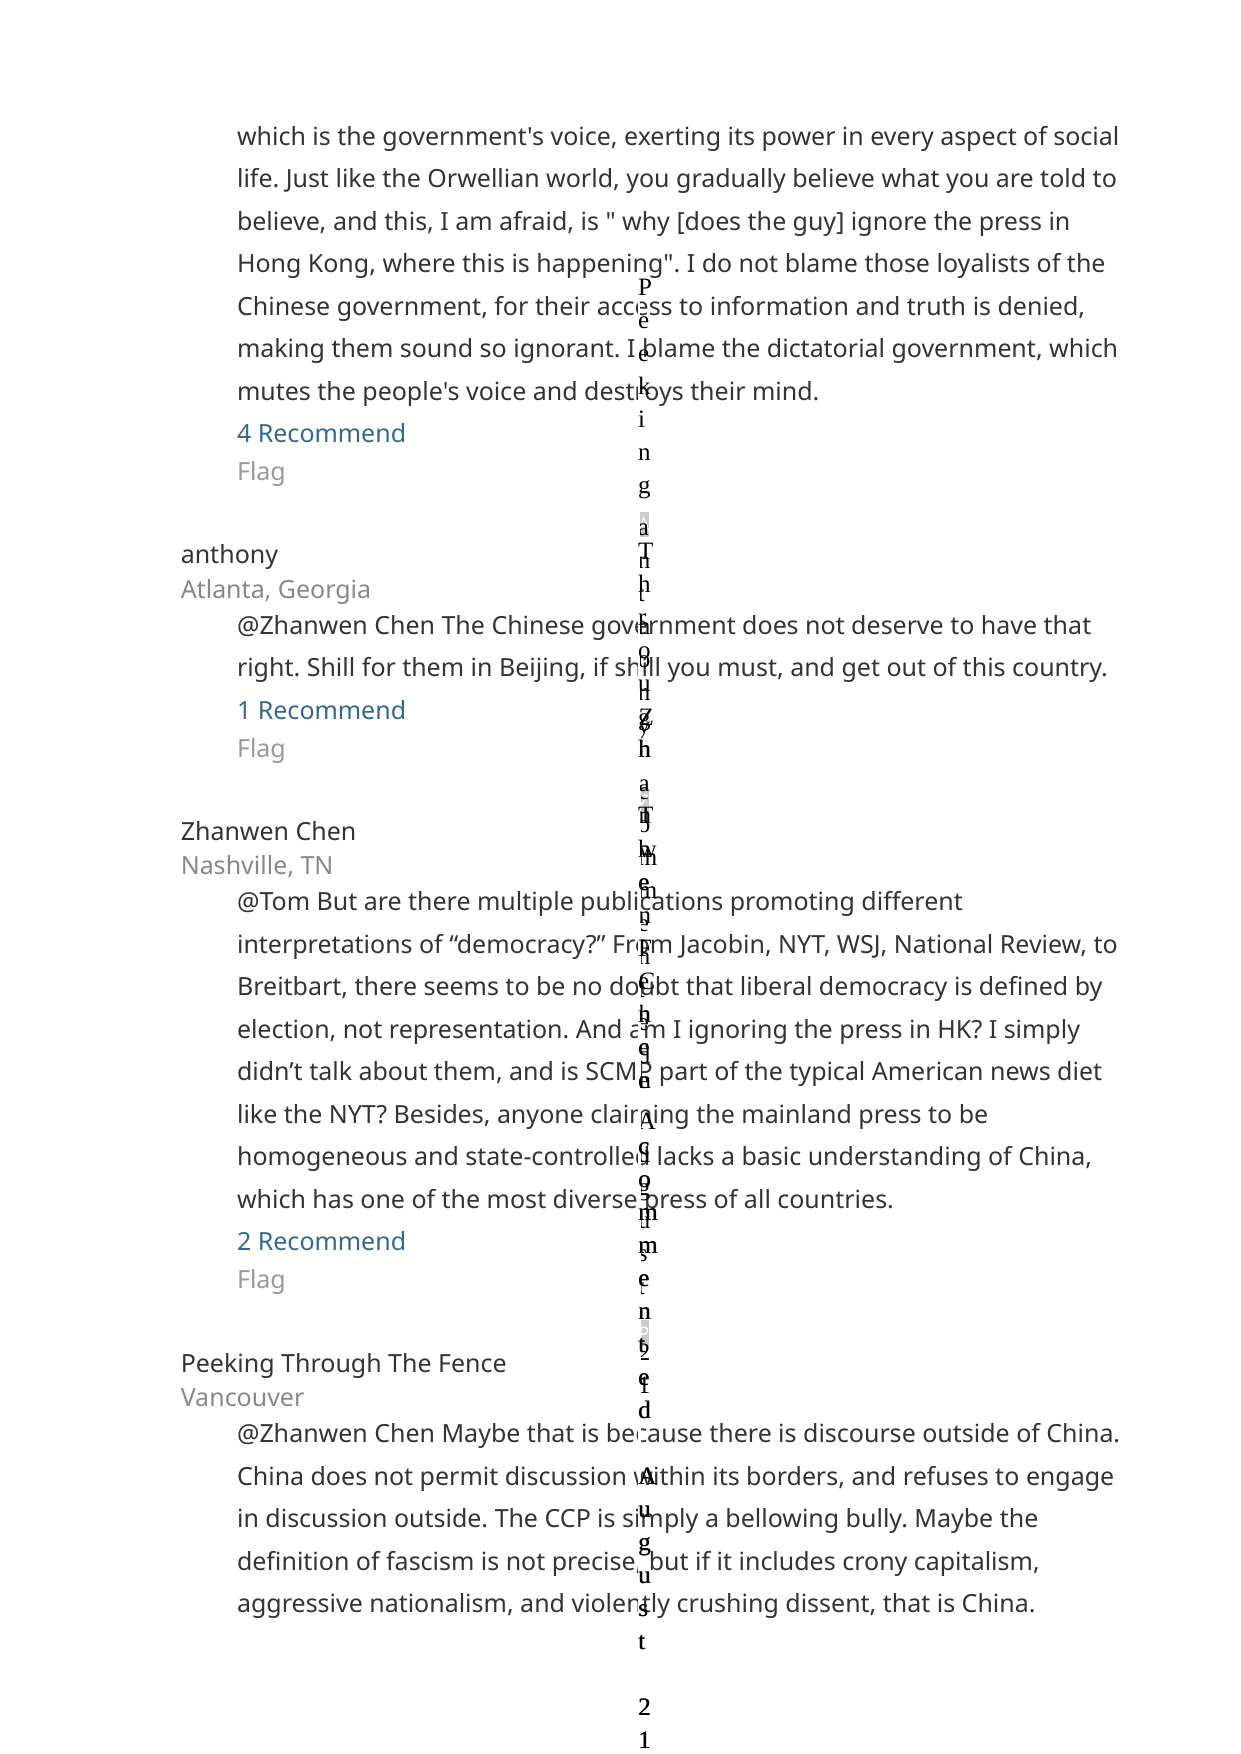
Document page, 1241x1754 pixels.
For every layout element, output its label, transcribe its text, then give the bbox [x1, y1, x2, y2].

text Vancouver [641, 1379, 1122, 1414]
text 4 Recommend [640, 416, 1106, 450]
text Peeking Through The Fence [181, 1346, 638, 1379]
text A [640, 492, 1106, 537]
text @Zhanwen Chen Maybe that is because there is discourse outside of China. China does not permit discussion within its borders, and refuses to engage in discussion outside. The CCP is simply a bellowing bully. Maybe the definition of fascism is not precise, but if it includes crony capitalism, aggressive nationalism, and violently crushing dissent, that is China. [641, 1416, 1122, 1620]
text Vancouver [181, 1379, 638, 1414]
text Z [641, 768, 1106, 814]
text @Tom But are there multiple publications promoting different interpretations of “democracy?” From Jacobin, NYT, WSJ, National Review, to Breitbart, there seems to be no doubt that liberal democracy is defined by election, not representation. And am I ignoring the press in HK? I simply didn’t talk about them, and is SCMP part of the typical American news diet like the NYT? Besides, anyone claiming the mainland press to be homogeneous and state-controlled lacks a basic understanding of China, which has one of the most diverse press of all countries. [237, 884, 638, 1216]
text Flag [237, 454, 638, 488]
text Zhanwen Chen [641, 814, 1122, 848]
text anthony [181, 537, 638, 571]
text Flag [641, 1262, 1106, 1296]
text P [641, 1300, 1106, 1346]
text Flag [237, 1262, 638, 1296]
text Z [181, 768, 638, 814]
text Zhanwen Chen [181, 814, 638, 848]
text @Zhanwen Chen The Chinese government does not deserve to have that right. Shill for them in Beijing, if shill you must, and get out of this country. [237, 607, 638, 684]
text @Zhanwen Chen Maybe that is because there is discourse outside of China. China does not permit discussion within its borders, and refuses to engage in discussion outside. The CCP is simply a bellowing bully. Maybe the definition of fascism is not precise, but if it includes crony capitalism, aggressive nationalism, and violently crushing dissent, that is China. [237, 1416, 638, 1620]
text @Tom But are there multiple publications promoting different interpretations of “democracy?” From Jacobin, NYT, WSJ, National Review, to Breitbart, there seems to be no doubt that liberal democracy is defined by election, not representation. And am I ignoring the press in HK? I simply didn’t talk about them, and is SCMP part of the typical American news diet like the NYT? Besides, anyone claiming the mainland press to be homogeneous and state-controlled lacks a basic understanding of China, which has one of the most diverse press of all countries. [641, 884, 1122, 1216]
text P [181, 1300, 638, 1346]
text 2 Recommend [237, 1224, 638, 1258]
text Nashville, TN [641, 848, 1122, 882]
text @Tom I agree with you, sir, but you must understand that the Chinese government's propaganda is so powerful that millions have got brainwashed before they even realised it. There is only one voice in China, which is the government's voice, exerting its power in every aspect of social life. Just like the Orwellian world, you gradually believe what you are told to believe, and this, I am afraid, is " why [does the guy] ignore the press in Hong Kong, where this is happening". I do not blame those loyalists of the Chinese government, for their access to information and truth is denied, making them sound so ignorant. I blame the dictatorial government, which mutes the people's voice and destroys their mind. [237, 118, 1122, 407]
text anthony [640, 537, 1122, 571]
text Flag [237, 730, 638, 764]
text Flag [641, 730, 1106, 764]
text [181, 492, 638, 537]
text 1 Recommend [640, 692, 1106, 726]
text 4 Recommend [237, 416, 638, 450]
text Atlanta, Georgia [181, 571, 638, 605]
text 1 Recommend [237, 692, 638, 726]
text Nashville, TN [181, 848, 638, 882]
text 2 Recommend [641, 1224, 1106, 1258]
text Flag [640, 454, 1106, 488]
text Peeking Through The Fence [641, 1346, 1122, 1379]
text @Zhanwen Chen The Chinese government does not deserve to have that right. Shill for them in Beijing, if shill you must, and get out of this country. [640, 607, 1122, 684]
text Atlanta, Georgia [640, 571, 1122, 605]
